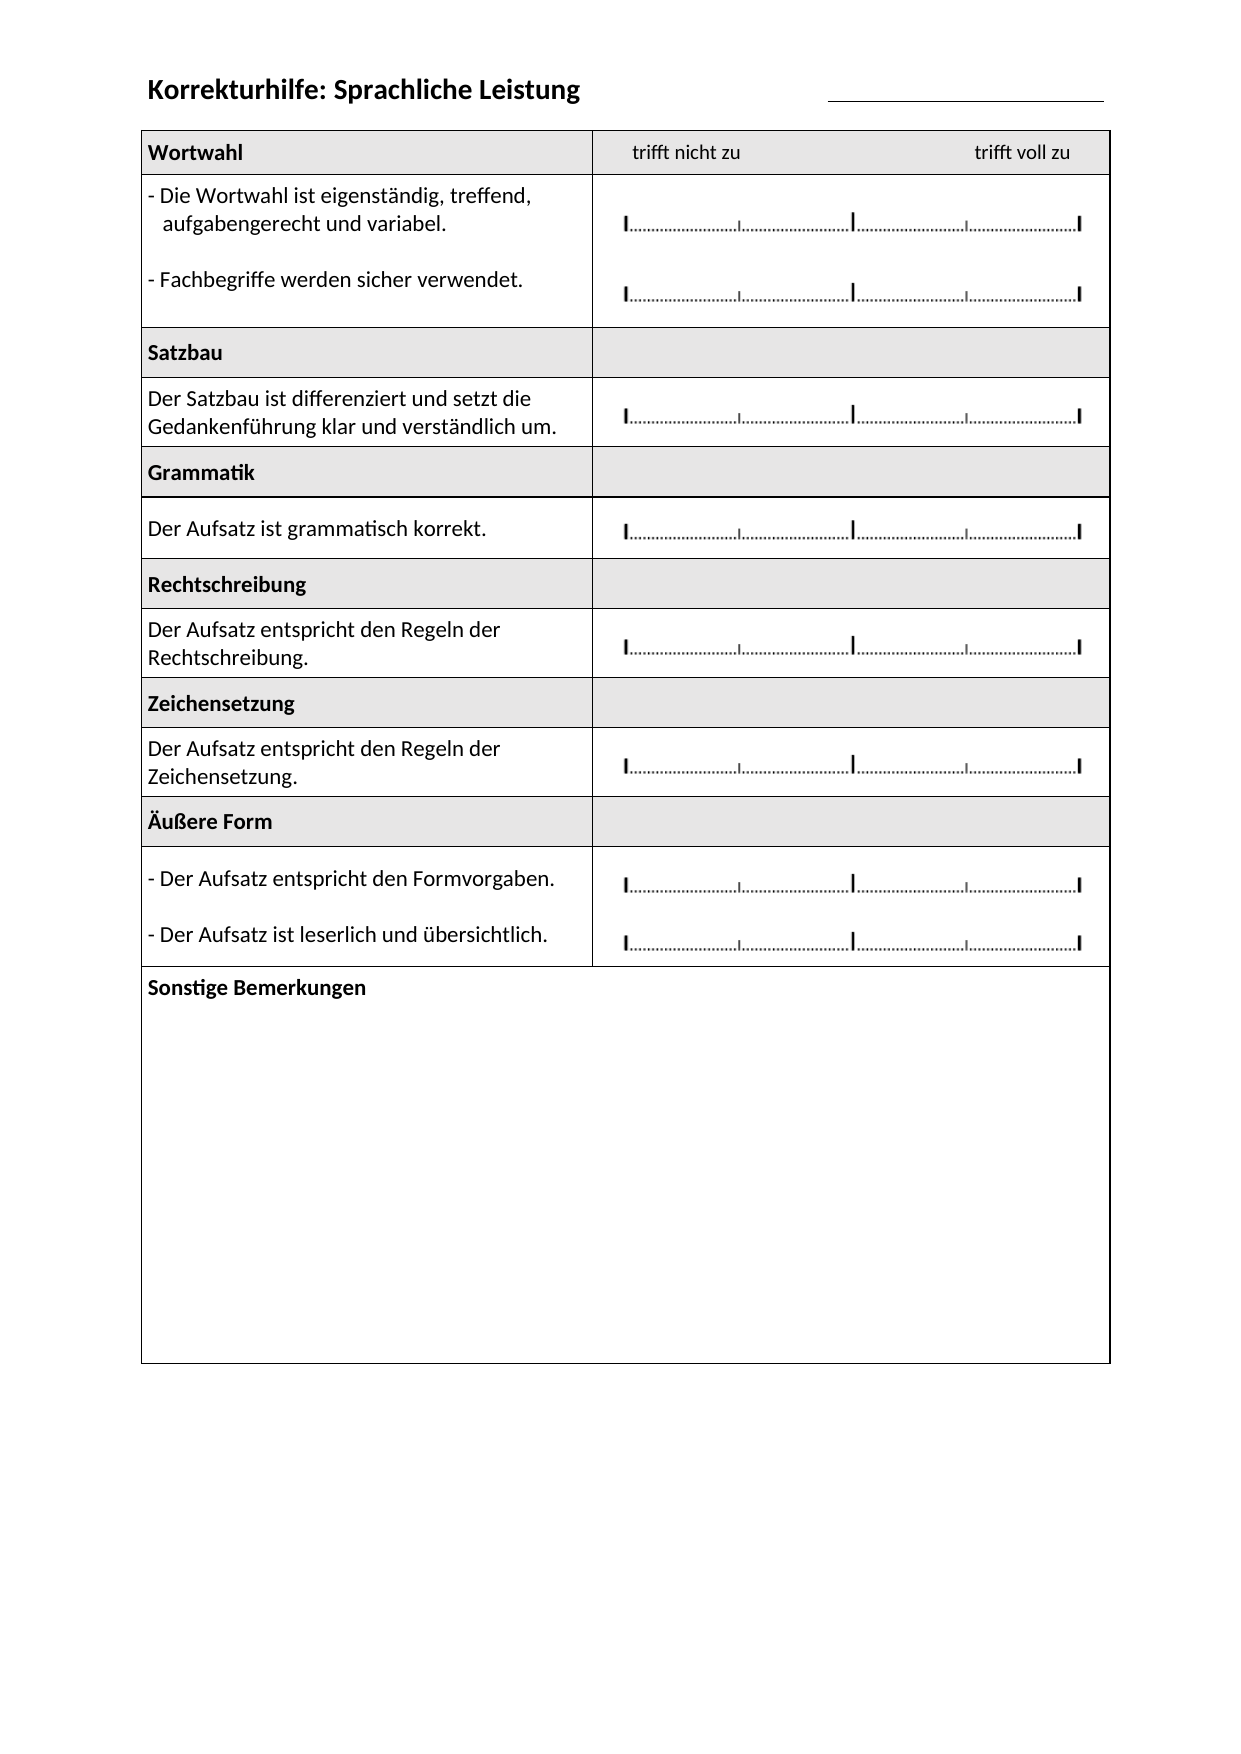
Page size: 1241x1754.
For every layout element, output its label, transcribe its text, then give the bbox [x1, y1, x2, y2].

picture [609, 391, 1094, 433]
table_cell [593, 847, 1109, 966]
table_cell Der Aufsatz ist grammatisch korrekt. [142, 498, 592, 558]
table_cell [593, 559, 1109, 608]
table_cell Äußere Form [142, 797, 592, 846]
table_cell [593, 609, 1109, 677]
picture [609, 860, 1094, 902]
table_cell [593, 328, 1109, 377]
table_cell [593, 728, 1109, 796]
table_cell [593, 378, 1109, 446]
table_cell Satzbau [142, 328, 592, 377]
table_cell [593, 797, 1109, 846]
table_cell Der Aufsatz entspricht den Regeln der Zeichensetzung. [142, 728, 592, 796]
picture [609, 622, 1094, 664]
table_cell Der Aufsatz entspricht den Regeln der Rechtschreibung. [142, 609, 592, 677]
table_cell Der Satzbau ist differenziert und setzt die Gedankenführung klar und verständlich um. [142, 378, 592, 446]
picture [609, 506, 1094, 549]
table_cell [593, 678, 1109, 727]
table_cell [593, 175, 1109, 327]
table_header trifft nicht zu(Leerraum bis zum Ende der Skala)trifft voll zu [593, 131, 1109, 174]
table_cell [593, 498, 1109, 558]
table_header Wortwahl [142, 131, 592, 174]
table_cell Rechtschreibung [142, 559, 592, 608]
table_cell Sonstige Bemerkungen [142, 967, 1109, 1363]
picture [609, 198, 1094, 241]
table_cell Grammatik [142, 447, 592, 496]
table_cell [593, 447, 1109, 496]
table_cell - Der Aufsatz entspricht den Formvorgaben. - Der Aufsatz ist leserlich und übersichtlich. [142, 847, 592, 966]
table_cell - Die Wortwahl ist eigenständig, treffend, aufgabengerecht und variabel. - Fachbegriffe werden sicher verwendet. [142, 175, 592, 327]
picture [609, 741, 1094, 783]
picture [609, 918, 1094, 960]
table_cell Zeichensetzung [142, 678, 592, 727]
picture [609, 269, 1094, 311]
